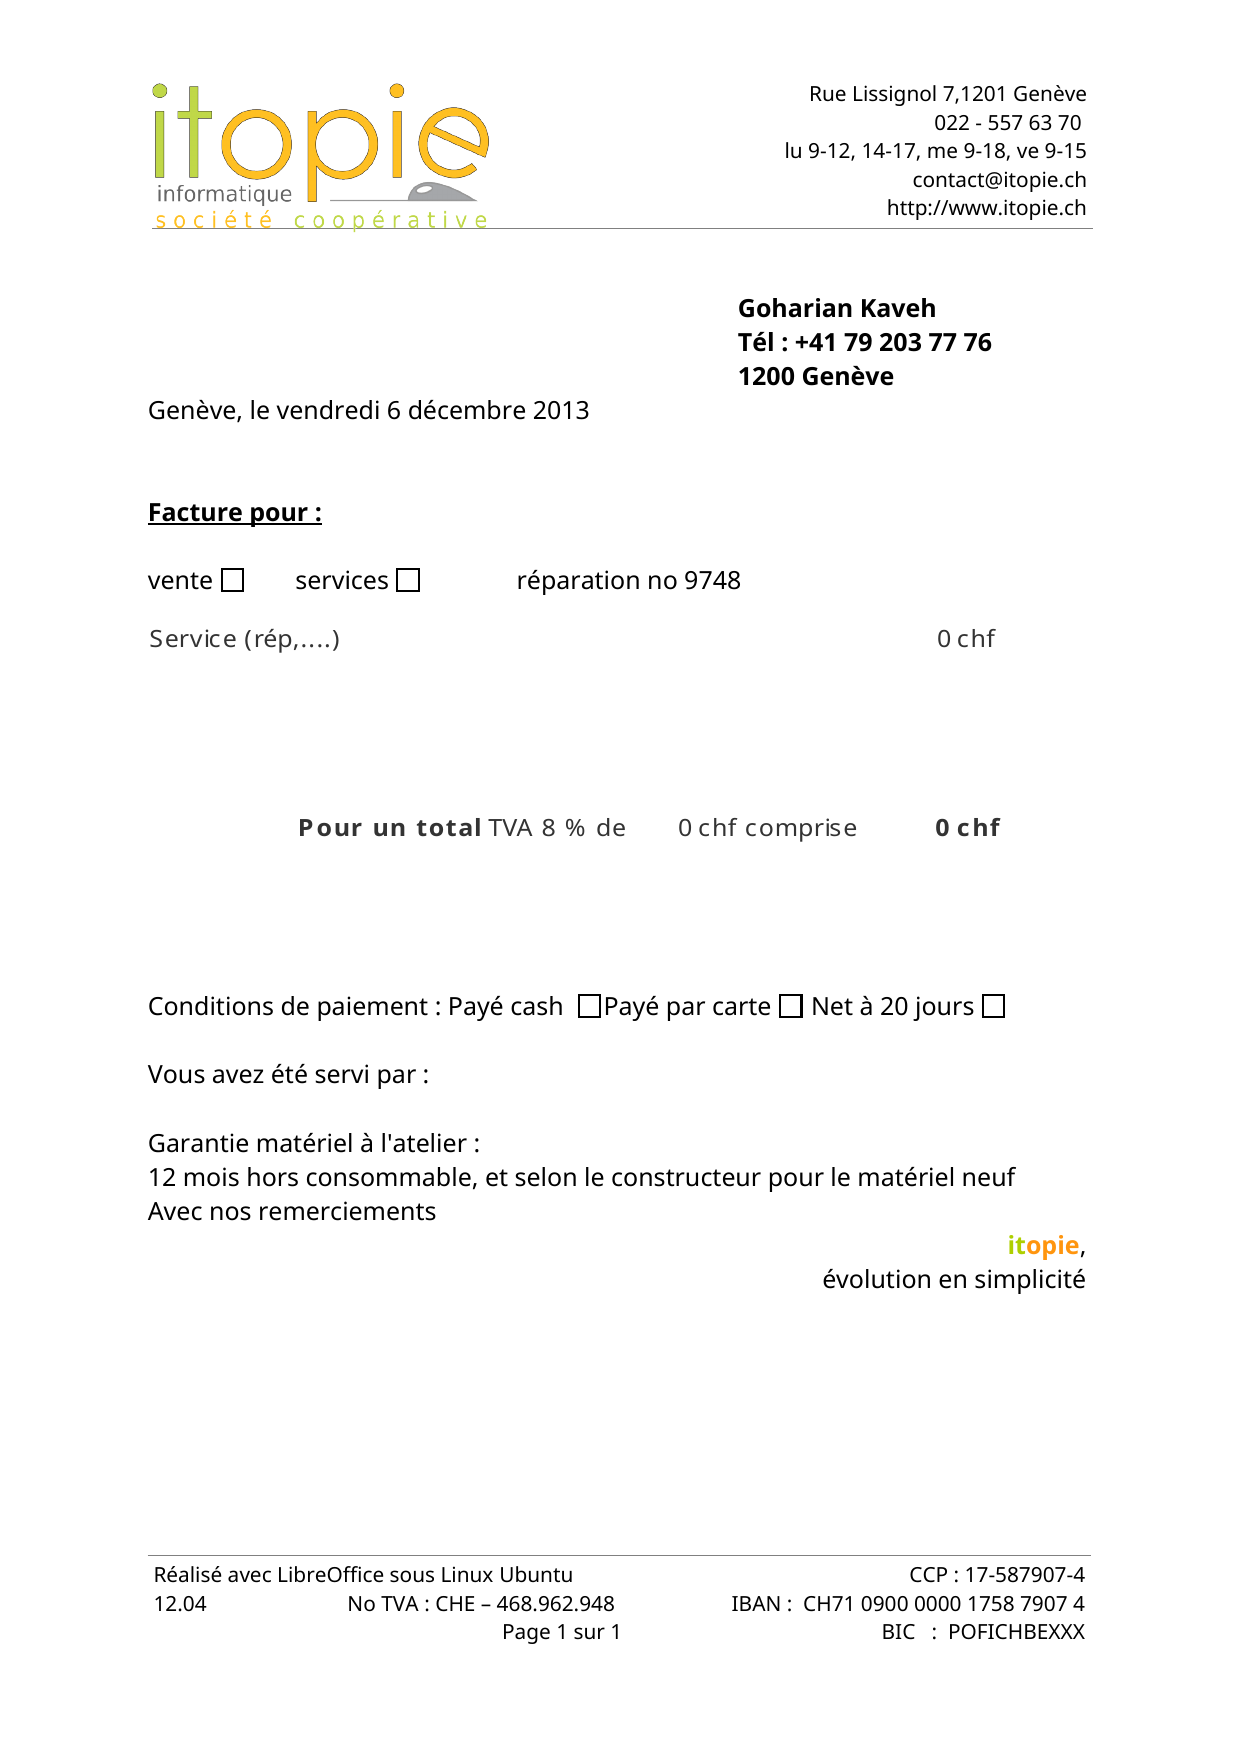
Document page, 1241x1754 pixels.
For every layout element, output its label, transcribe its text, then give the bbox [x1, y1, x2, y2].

text Tél : +41 79 203 77 76 [148, 324, 1093, 358]
picture [138, 72, 500, 244]
text Avec nos remerciements [148, 1193, 1093, 1227]
text évolution en simplicité [148, 1262, 1093, 1296]
text itopie, [148, 1227, 1093, 1262]
text 1200 Genève [148, 358, 1093, 392]
text Genève, le vendredi 6 décembre 2013 [148, 392, 1093, 427]
text 12 mois hors consommable, et selon le constructeur pour le matériel neuf [148, 1159, 1093, 1193]
text Conditions de paiement : Payé cash Payé par carte Net à 20 jours [148, 989, 1093, 1023]
text Vous avez été servi par : [148, 1057, 1093, 1091]
text Goharian Kaveh [148, 290, 1093, 324]
text Facture pour : [148, 495, 1093, 529]
text Garantie matériel à l'atelier : [148, 1125, 1093, 1159]
text vente services réparation no 9748 [148, 563, 1093, 597]
